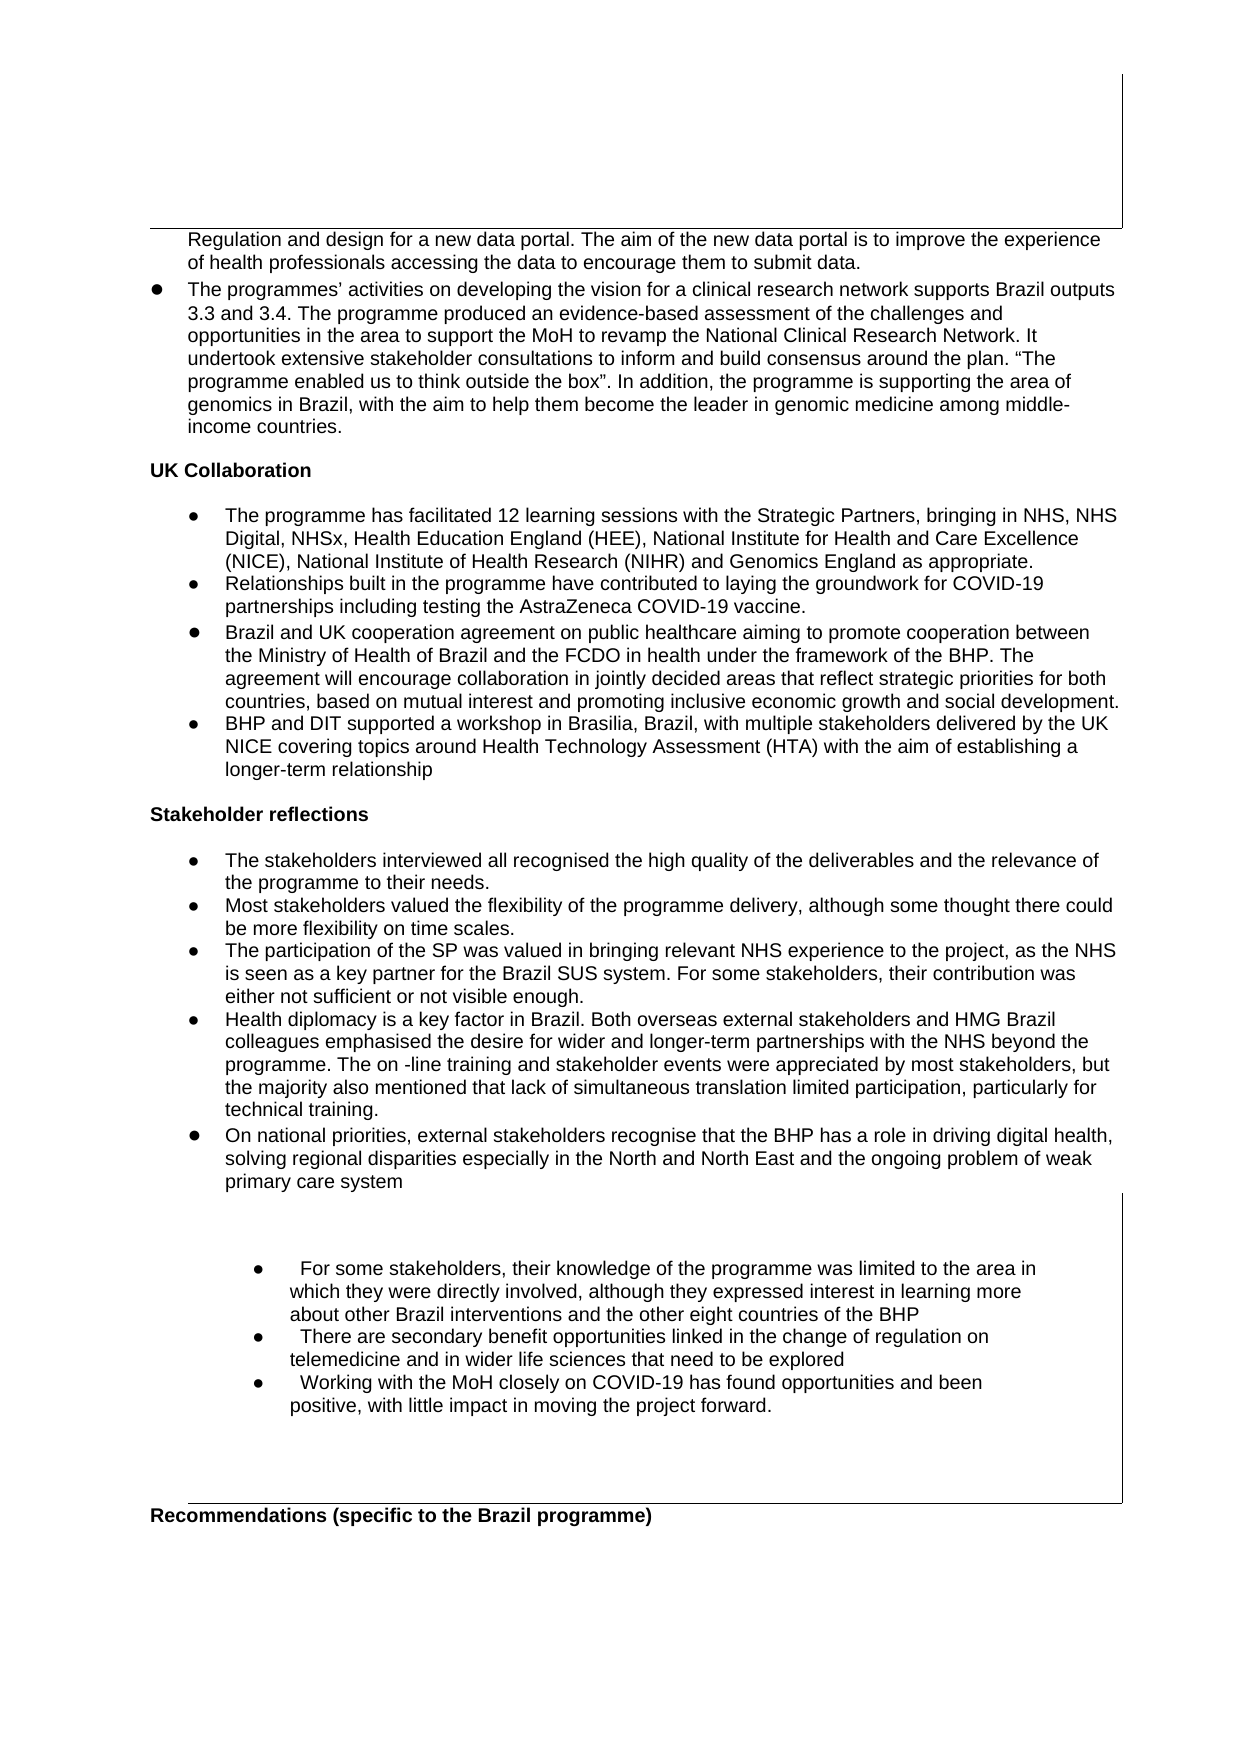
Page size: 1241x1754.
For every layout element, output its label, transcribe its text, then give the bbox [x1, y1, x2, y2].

list The participation of the SP was valued in bringing relevant NHS experience to the project, as the NHS is seen as a key partner for the Brazil SUS system. For some stakeholders, their contribution was either not sufficient or not visible enough. [187, 939, 1122, 1007]
list Working with the MoH closely on COVID-19 has found opportunities and been positive, with little impact in moving the project forward. [187, 1371, 1122, 1503]
list Most stakeholders valued the flexibility of the programme delivery, although some thought there could be more flexibility on time scales. [187, 894, 1122, 939]
list BHP and DIT supported a workshop in Brasilia, Brazil, with multiple stakeholders delivered by the UK NICE covering topics around Health Technology Assessment (HTA) with the aim of establishing a longer-term relationship [187, 712, 1122, 780]
list The programme has facilitated 12 learning sessions with the Strategic Partners, bringing in NHS, NHS Digital, NHSx, Health Education England (HEE), National Institute for Health and Care Excellence (NICE), National Institute of Health Research (NIHR) and Genomics England as appropriate. [187, 504, 1122, 572]
text Stakeholder reflections [150, 803, 1122, 826]
list For some stakeholders, their knowledge of the programme was limited to the area in which they were directly involved, although they expressed interest in learning more about other Brazil interventions and the other eight countries of the BHP [187, 1193, 1122, 1325]
list There are secondary benefit opportunities linked in the change of regulation on telemedicine and in wider life sciences that need to be explored [187, 1325, 1122, 1371]
text UK Collaboration [150, 459, 1122, 481]
list The programmes’ activities on developing the vision for a clinical research network supports Brazil outputs 3.3 and 3.4. The programme produced an evidence-based assessment of the challenges and opportunities in the area to support the MoH to revamp the National Clinical Research Network. It undertook extensive stakeholder consultations to inform and build consensus around the plan. “The programme enabled us to think outside the box”. In addition, the programme is supporting the area of genomics in Brazil, with the aim to help them become the leader in genomic medicine among middle-income countries. [150, 274, 1122, 438]
list Health diplomacy is a key factor in Brazil. Both overseas external stakeholders and HMG Brazil colleagues emphasised the desire for wider and longer-term partnerships with the NHS beyond the programme. The on -line training and stakeholder events were appreciated by most stakeholders, but the majority also mentioned that lack of simultaneous translation limited participation, particularly for technical training. [187, 1007, 1122, 1121]
list Brazil and UK cooperation agreement on public healthcare aiming to promote cooperation between the Ministry of Health of Brazil and the FCDO in health under the framework of the BHP. The agreement will encourage collaboration in jointly decided areas that reflect strategic priorities for both countries, based on mutual interest and promoting inclusive economic growth and social development. [187, 618, 1122, 712]
list On national priorities, external stakeholders recognise that the BHP has a role in driving digital health, solving regional disparities especially in the North and North East and the ongoing problem of weak primary care system [187, 1121, 1122, 1193]
list The stakeholders interviewed all recognised the high quality of the deliverables and the relevance of the programme to their needs. [187, 848, 1122, 894]
list Relationships built in the programme have contributed to laying the groundwork for COVID-19 partnerships including testing the AstraZeneca COVID-19 vaccine. [187, 572, 1122, 618]
list Regulation and design for a new data portal. The aim of the new data portal is to improve the experience of health professionals accessing the data to encourage them to submit data. [150, 228, 1122, 274]
text Recommendations (specific to the Brazil programme) [150, 1503, 1122, 1526]
